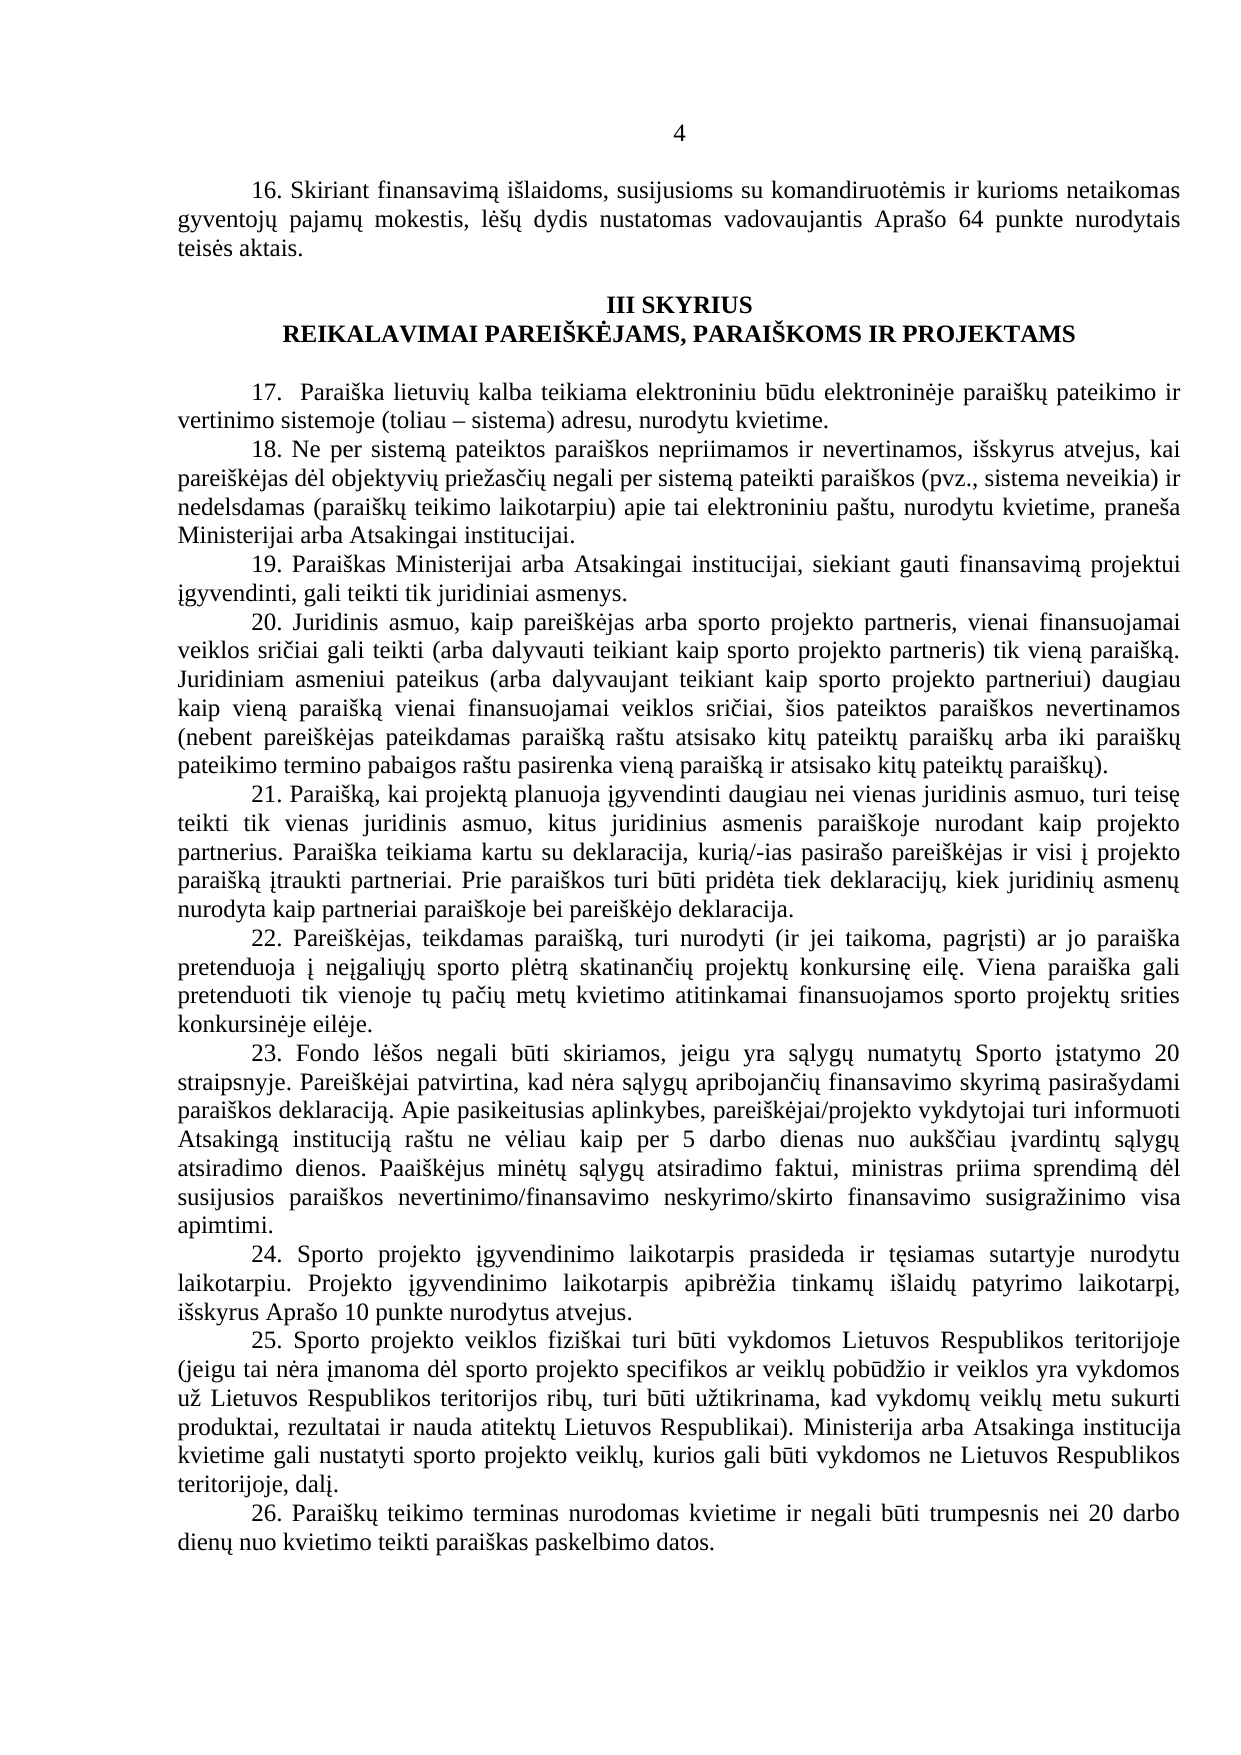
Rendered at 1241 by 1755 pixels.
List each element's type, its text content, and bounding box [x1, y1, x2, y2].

text 17. Paraiška lietuvių kalba teikiama elektroniniu būdu elektroninėje paraiškų pateikimo ir vertinimo sistemoje (toliau – sistema) adresu, nurodytu kvietime. [177, 377, 1181, 434]
text REIKALAVIMAI PAREIŠKĖJAMS, PARAIŠKOMS IR PROJEKTAMS [177, 319, 1181, 348]
text 18. Ne per sistemą pateiktos paraiškos nepriimamos ir nevertinamos, išskyrus atvejus, kai pareiškėjas dėl objektyvių priežasčių negali per sistemą pateikti paraiškos (pvz., sistema neveikia) ir nedelsdamas (paraiškų teikimo laikotarpiu) apie tai elektroniniu paštu, nurodytu kvietime, praneša Ministerijai arba Atsakingai institucijai. [177, 434, 1181, 549]
text 25. Sporto projekto veiklos fiziškai turi būti vykdomos Lietuvos Respublikos teritorijoje (jeigu tai nėra įmanoma dėl sporto projekto specifikos ar veiklų pobūdžio ir veiklos yra vykdomos už Lietuvos Respublikos teritorijos ribų, turi būti užtikrinama, kad vykdomų veiklų metu sukurti produktai, rezultatai ir nauda atitektų Lietuvos Respublikai). Ministerija arba Atsakinga institucija kvietime gali nustatyti sporto projekto veiklų, kurios gali būti vykdomos ne Lietuvos Respublikos teritorijoje, dalį. [177, 1325, 1181, 1498]
text 23. Fondo lėšos negali būti skiriamos, jeigu yra sąlygų numatytų Sporto įstatymo 20 straipsnyje. Pareiškėjai patvirtina, kad nėra sąlygų apribojančių finansavimo skyrimą pasirašydami paraiškos deklaraciją. Apie pasikeitusias aplinkybes, pareiškėjai/projekto vykdytojai turi informuoti Atsakingą instituciją raštu ne vėliau kaip per 5 darbo dienas nuo aukščiau įvardintų sąlygų atsiradimo dienos. Paaiškėjus minėtų sąlygų atsiradimo faktui, ministras priima sprendimą dėl susijusios paraiškos nevertinimo/finansavimo neskyrimo/skirto finansavimo susigražinimo visa apimtimi. [177, 1038, 1181, 1239]
text 21. Paraišką, kai projektą planuoja įgyvendinti daugiau nei vienas juridinis asmuo, turi teisę teikti tik vienas juridinis asmuo, kitus juridinius asmenis paraiškoje nurodant kaip projekto partnerius. Paraiška teikiama kartu su deklaracija, kurią/-ias pasirašo pareiškėjas ir visi į projekto paraišką įtraukti partneriai. Prie paraiškos turi būti pridėta tiek deklaracijų, kiek juridinių asmenų nurodyta kaip partneriai paraiškoje bei pareiškėjo deklaracija. [177, 779, 1181, 923]
text III SKYRIUS [177, 290, 1181, 319]
text 22. Pareiškėjas, teikdamas paraišką, turi nurodyti (ir jei taikoma, pagrįsti) ar jo paraiška pretenduoja į neįgaliųjų sporto plėtrą skatinančių projektų konkursinę eilę. Viena paraiška gali pretenduoti tik vienoje tų pačių metų kvietimo atitinkamai finansuojamos sporto projektų srities konkursinėje eilėje. [177, 923, 1181, 1038]
text 19. Paraiškas Ministerijai arba Atsakingai institucijai, siekiant gauti finansavimą projektui įgyvendinti, gali teikti tik juridiniai asmenys. [177, 549, 1181, 607]
text 26. Paraiškų teikimo terminas nurodomas kvietime ir negali būti trumpesnis nei 20 darbo dienų nuo kvietimo teikti paraiškas paskelbimo datos. [177, 1498, 1181, 1555]
text 24. Sporto projekto įgyvendinimo laikotarpis prasideda ir tęsiamas sutartyje nurodytu laikotarpiu. Projekto įgyvendinimo laikotarpis apibrėžia tinkamų išlaidų patyrimo laikotarpį, išskyrus Aprašo 10 punkte nurodytus atvejus. [177, 1239, 1181, 1325]
text 20. Juridinis asmuo, kaip pareiškėjas arba sporto projekto partneris, vienai finansuojamai veiklos sričiai gali teikti (arba dalyvauti teikiant kaip sporto projekto partneris) tik vieną paraišką. Juridiniam asmeniui pateikus (arba dalyvaujant teikiant kaip sporto projekto partneriui) daugiau kaip vieną paraišką vienai finansuojamai veiklos sričiai, šios pateiktos paraiškos nevertinamos (nebent pareiškėjas pateikdamas paraišką raštu atsisako kitų pateiktų paraiškų arba iki paraiškų pateikimo termino pabaigos raštu pasirenka vieną paraišką ir atsisako kitų pateiktų paraiškų). [177, 607, 1181, 779]
text 16. Skiriant finansavimą išlaidoms, susijusioms su komandiruotėmis ir kurioms netaikomas gyventojų pajamų mokestis, lėšų dydis nustatomas vadovaujantis Aprašo 64 punkte nurodytais teisės aktais. [177, 175, 1181, 262]
